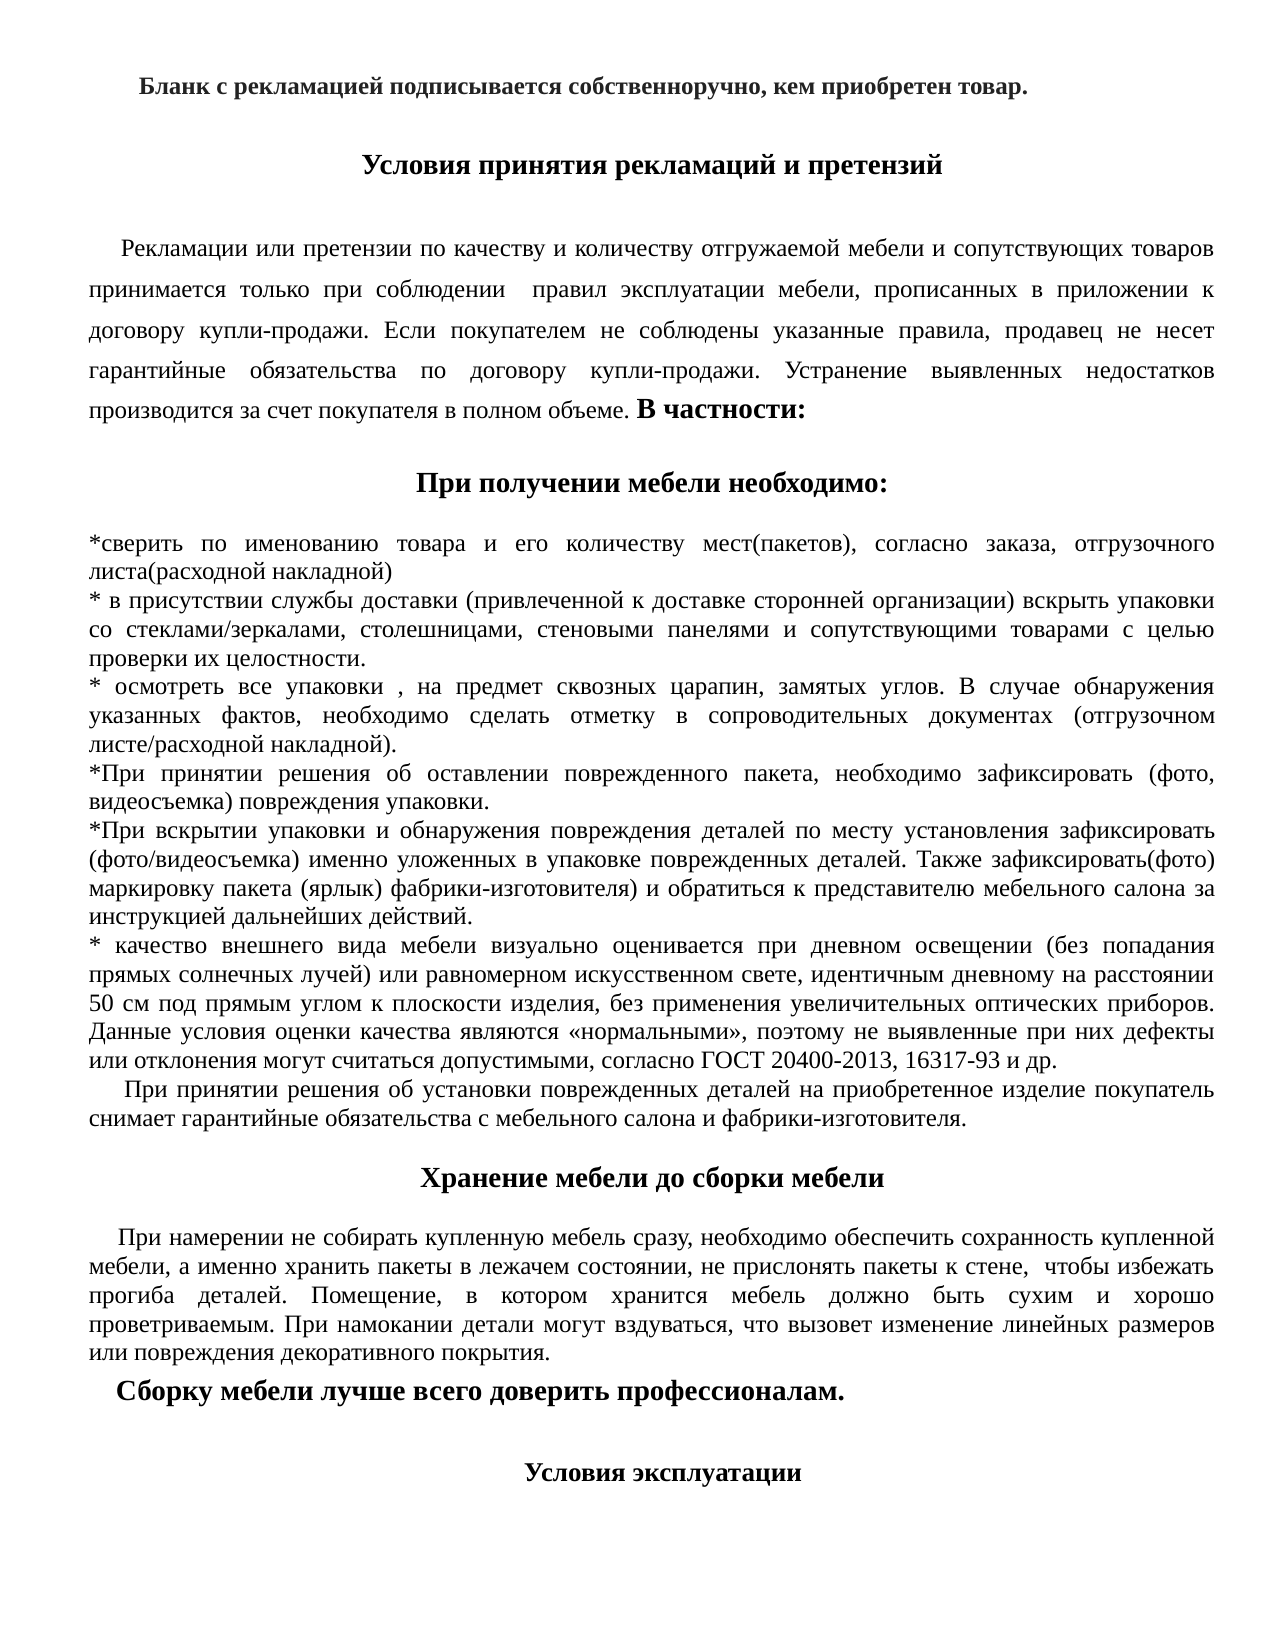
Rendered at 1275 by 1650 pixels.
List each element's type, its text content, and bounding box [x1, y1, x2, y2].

text При получении мебели необходимо: [88, 465, 1216, 499]
text Хранение мебели до сборки мебели [88, 1160, 1216, 1194]
text *При принятии решения об оставлении поврежденного пакета, необходимо зафиксировать (фото, видеосъемка) повреждения упаковки. [88, 758, 1216, 815]
text Условия эксплуатации [88, 1447, 1216, 1488]
text * качество внешнего вида мебели визуально оценивается при дневном освещении (без попадания прямых солнечных лучей) или равномерном искусственном свете, идентичным дневному на расстоянии 50 см под прямым углом к плоскости изделия, без применения увеличительных оптических приборов. Данные условия оценки качества являются «нормальными», поэтому не выявленные при них дефекты или отклонения могут считаться допустимыми, согласно ГОСТ 20400-2013, 16317-93 и др. [88, 930, 1216, 1074]
text Условия принятия рекламаций и претензий [88, 140, 1216, 181]
text Рекламации или претензии по качеству и количеству отгружаемой мебели и сопутствующих товаров принимается только при соблюдении правил эксплуатации мебели, прописанных в приложении к договору купли-продажи. Если покупателем не соблюдены указанные правила, продавец не несет гарантийные обязательства по договору купли-продажи. Устранение выявленных недостатков производится за счет покупателя в полном объеме. В частности: [88, 222, 1216, 425]
text При принятии решения об установки поврежденных деталей на приобретенное изделие покупатель снимает гарантийные обязательства с мебельного салона и фабрики-изготовителя. [88, 1074, 1216, 1131]
text *сверить по именованию товара и его количеству мест(пакетов), согласно заказа, отгрузочного листа(расходной накладной) [88, 528, 1216, 585]
text * в присутствии службы доставки (привлеченной к доставке сторонней организации) вскрыть упаковки со стеклами/зеркалами, столешницами, стеновыми панелями и сопутствующими товарами с целью проверки их целостности. [88, 585, 1216, 671]
text Бланк с рекламацией подписывается собственноручно, кем приобретен товар. [88, 59, 1216, 100]
text При намерении не собирать купленную мебель сразу, необходимо обеспечить сохранность купленной мебели, а именно хранить пакеты в лежачем состоянии, не прислонять пакеты к стене, чтобы избежать прогиба деталей. Помещение, в котором хранится мебель должно быть сухим и хорошо проветриваемым. При намокании детали могут вздуваться, что вызовет изменение линейных размеров или повреждения декоративного покрытия. [88, 1222, 1216, 1366]
text Сборку мебели лучше всего доверить профессионалам. [88, 1366, 1216, 1407]
text * осмотреть все упаковки , на предмет сквозных царапин, замятых углов. В случае обнаружения указанных фактов, необходимо сделать отметку в сопроводительных документах (отгрузочном листе/расходной накладной). [88, 671, 1216, 758]
text *При вскрытии упаковки и обнаружения повреждения деталей по месту установления зафиксировать (фото/видеосъемка) именно уложенных в упаковке поврежденных деталей. Также зафиксировать(фото) маркировку пакета (ярлык) фабрики-изготовителя) и обратиться к представителю мебельного салона за инструкцией дальнейших действий. [88, 815, 1216, 930]
